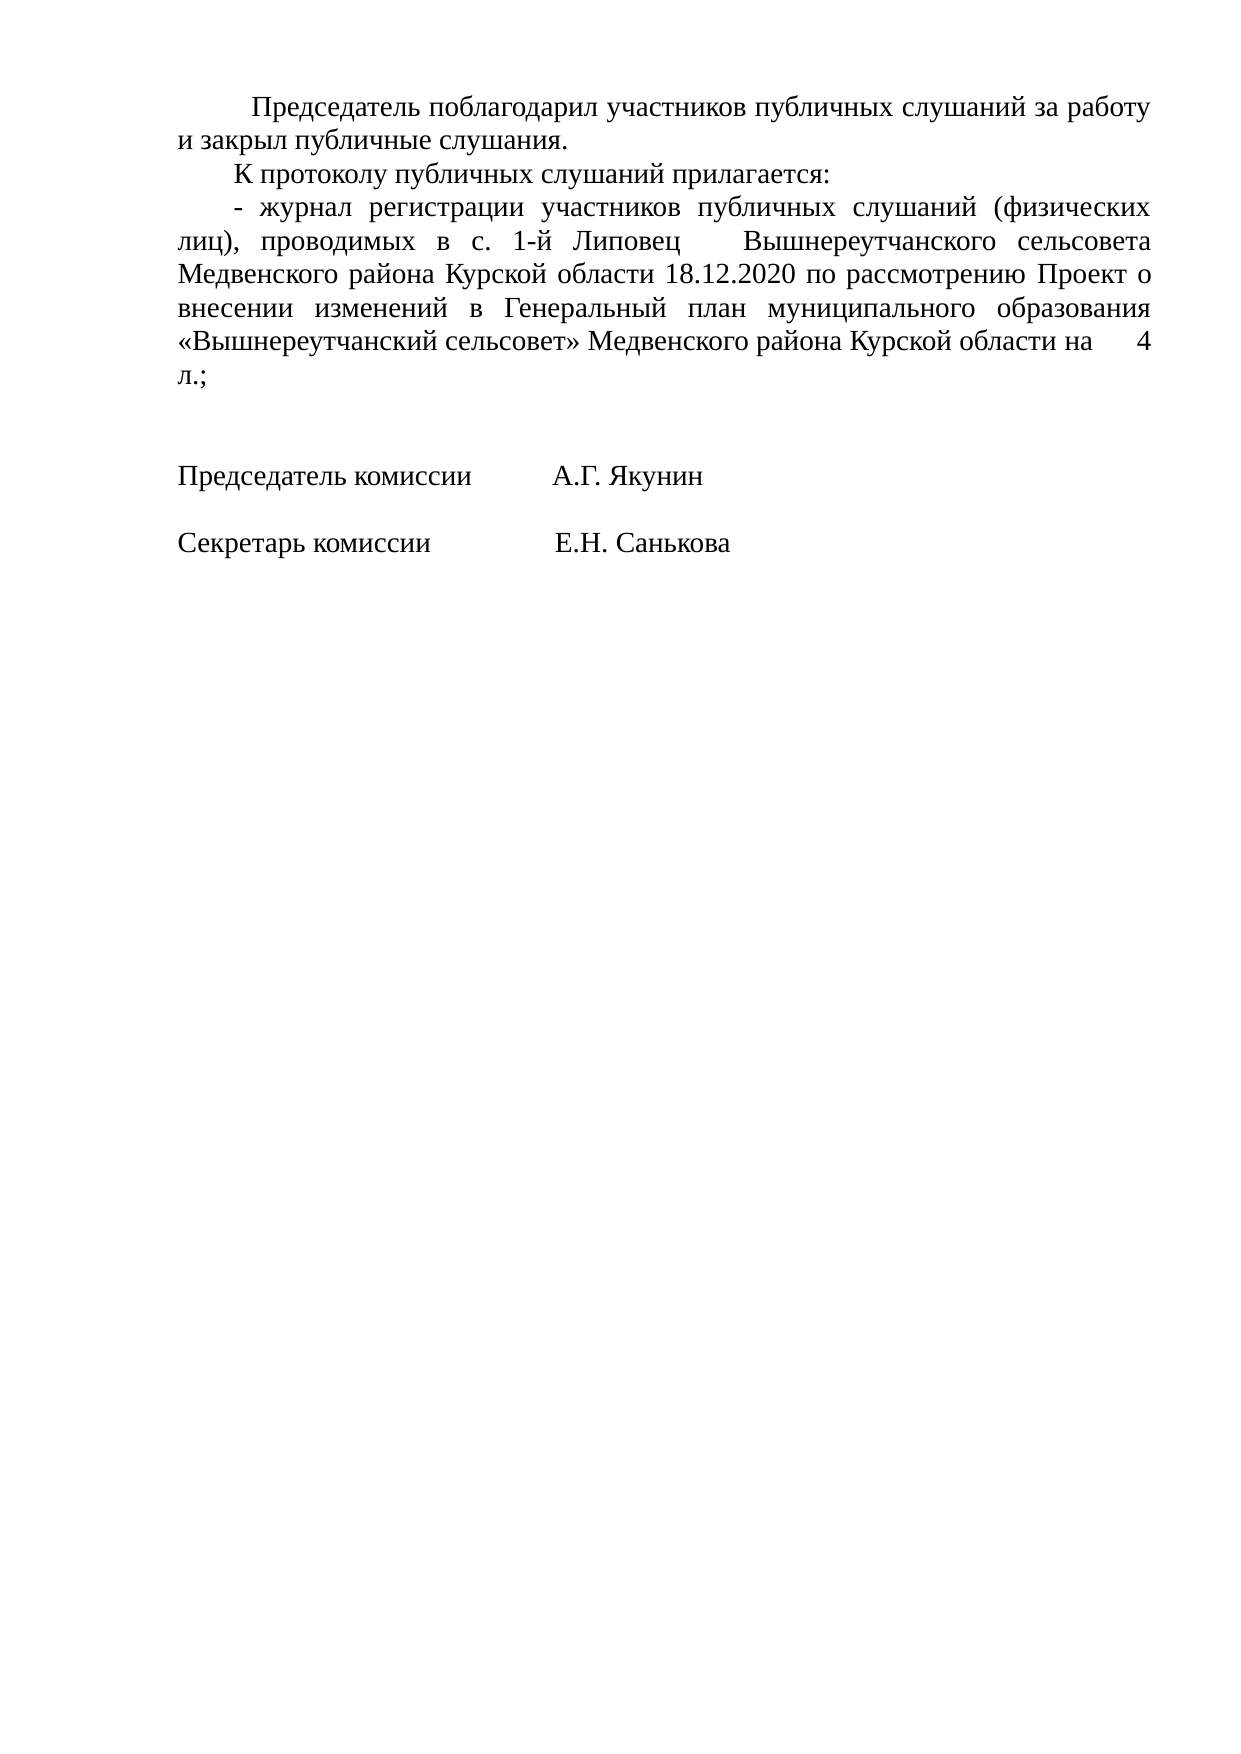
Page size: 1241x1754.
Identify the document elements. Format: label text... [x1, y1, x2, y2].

text Председатель поблагодарил участников публичных слушаний за работу и закрыл публичные слушания. [177, 89, 1152, 156]
text - журнал регистрации участников публичных слушаний (физических лиц), проводимых в с. 1-й Липовец Вышнереутчанского сельсовета Медвенского района Курской области 18.12.2020 по рассмотрению Проект о внесении изменений в Генеральный план муниципального образования «Вышнереутчанский сельсовет» Медвенского района Курской области на 4 л.; [177, 189, 1152, 391]
text Секретарь комиссии Е.Н. Санькова [177, 525, 1152, 558]
text К протоколу публичных слушаний прилагается: [177, 156, 1152, 189]
text Председатель комиссии А.Г. Якунин [177, 458, 1152, 491]
